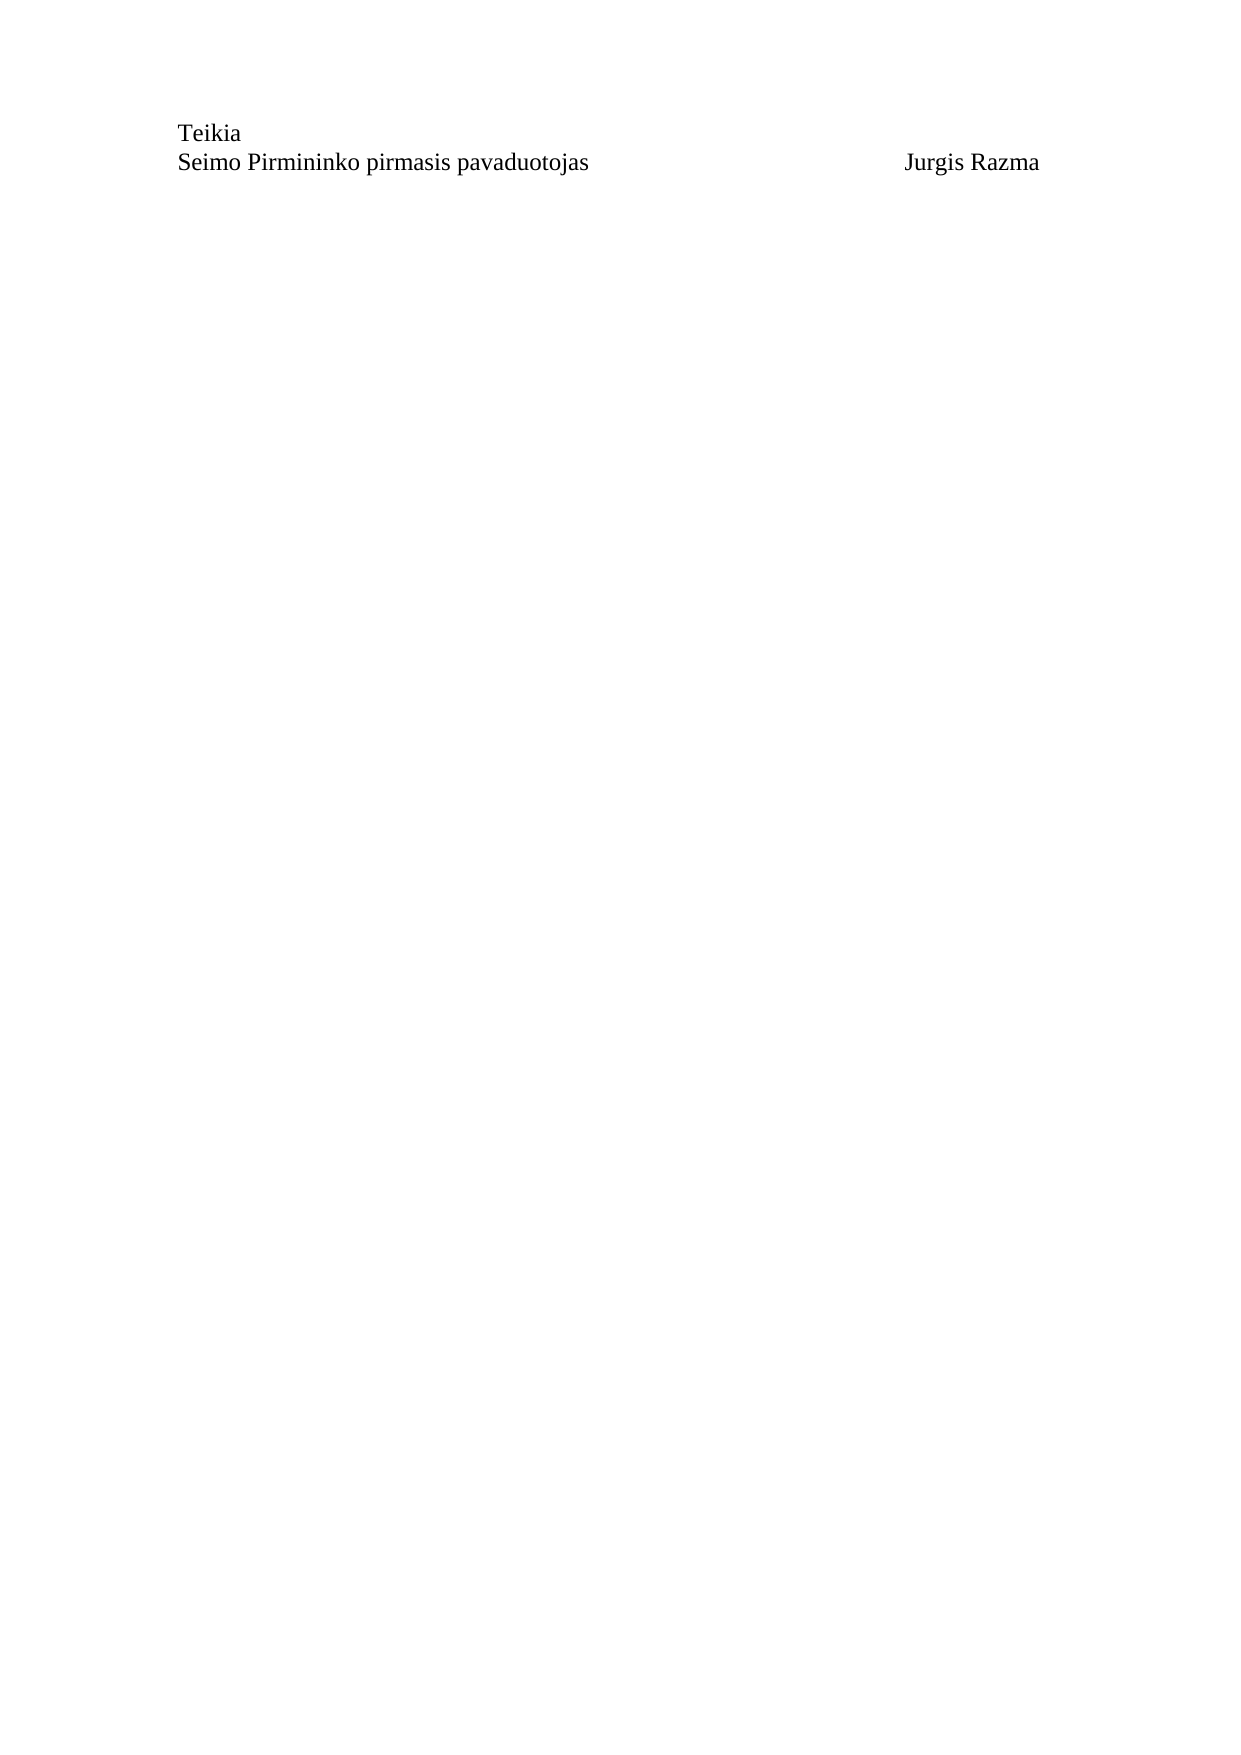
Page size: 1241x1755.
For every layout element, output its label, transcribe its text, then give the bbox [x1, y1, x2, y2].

text Teikia [177, 118, 1152, 147]
text Seimo Pirmininko pirmasis pavaduotojas (Parašas Jurgis Razma [177, 147, 1152, 176]
